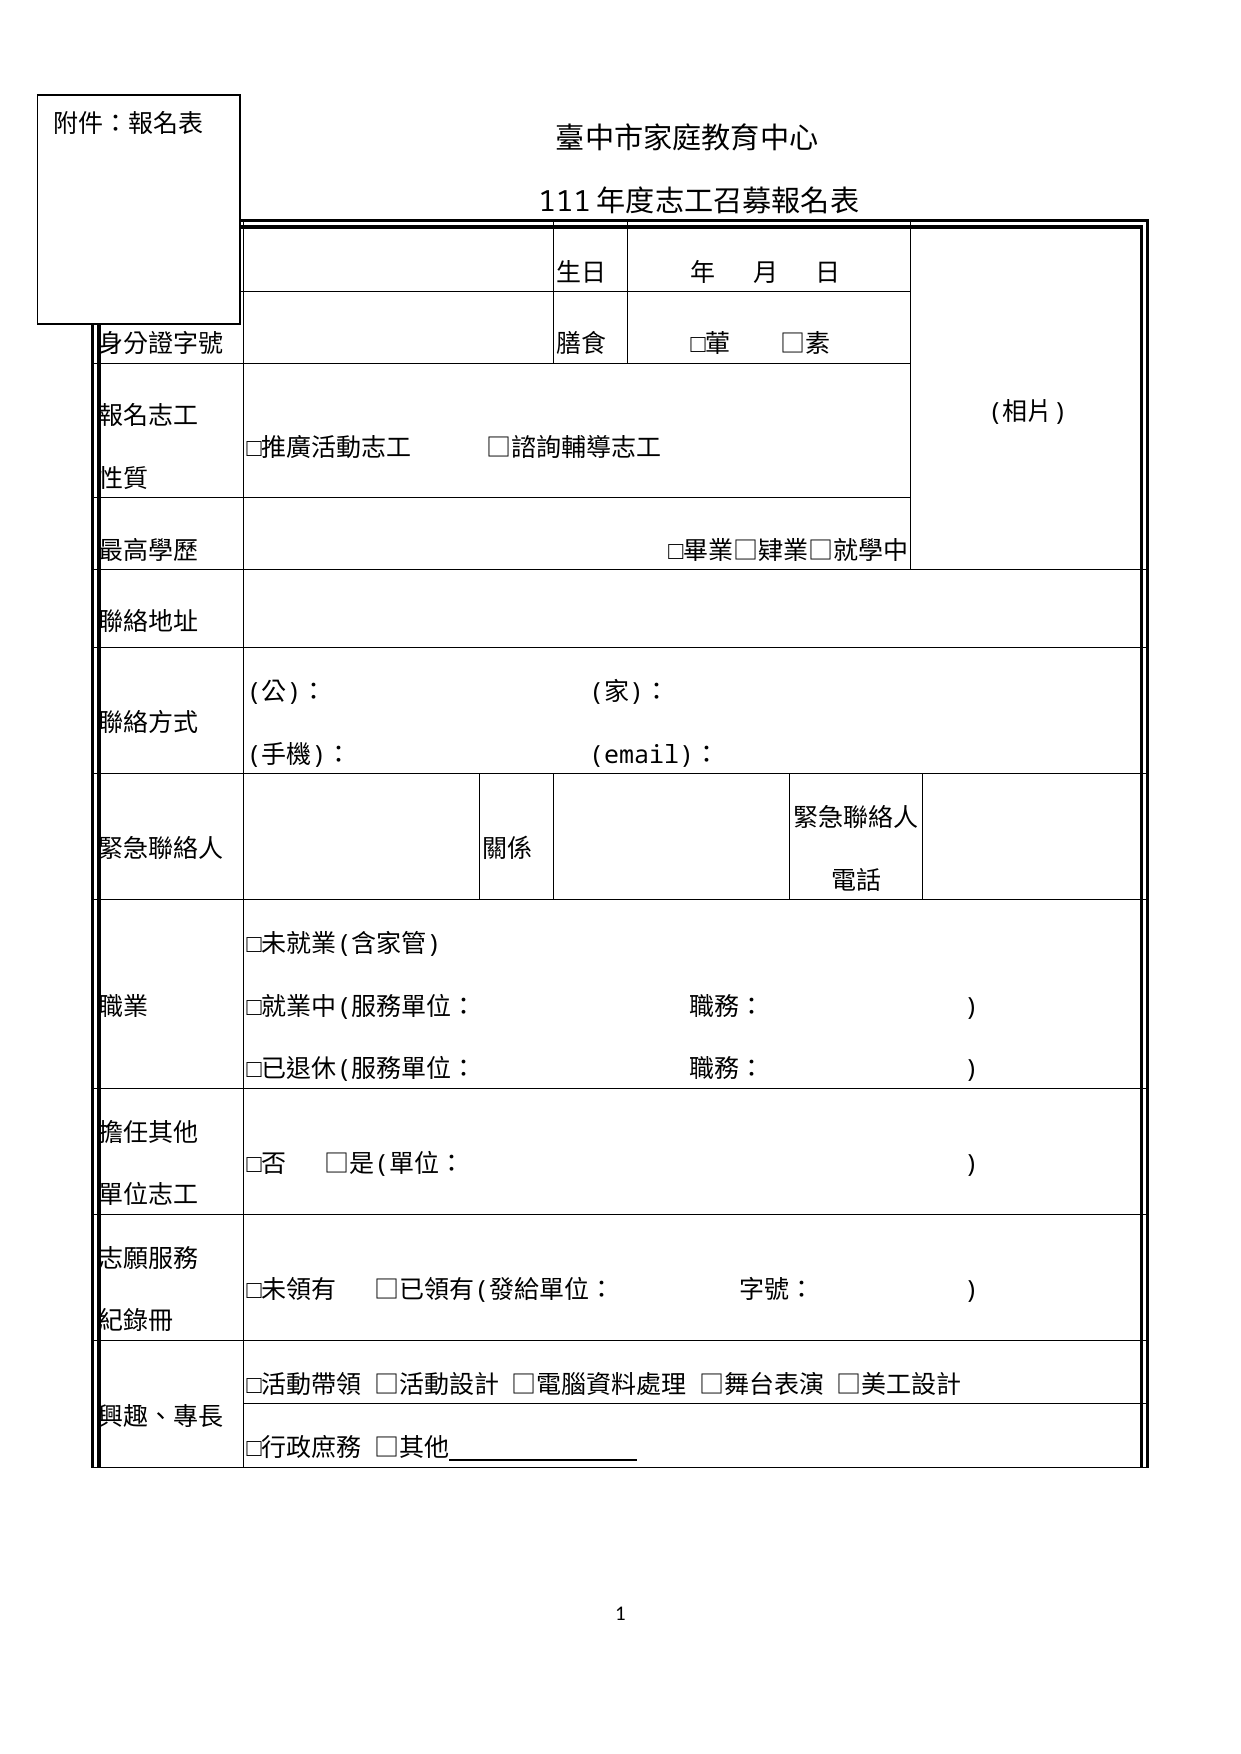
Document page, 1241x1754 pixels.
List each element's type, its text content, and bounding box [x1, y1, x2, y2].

table_cell 擔任其他 單位志工 [101, 1089, 243, 1214]
table_cell 膳食 [554, 292, 627, 363]
table_cell 關係 [480, 774, 553, 899]
table_cell (公)： (家)： (手機)： (email)： [244, 648, 1140, 773]
table_cell 職業 [101, 900, 243, 1088]
table_cell 聯絡地址 [101, 570, 243, 647]
table_cell □活動帶領 □活動設計 □電腦資料處理 □舞台表演 □美工設計 [244, 1341, 1140, 1403]
table_cell [554, 774, 789, 899]
text 臺中市家庭教育中心 [38, 96, 239, 323]
table_cell □葷 □素 [628, 292, 910, 363]
table_cell 最高學歷 [101, 498, 243, 569]
table_cell □推廣活動志工 □諮詢輔導志工 [244, 364, 910, 497]
table_cell 聯絡方式 [101, 648, 243, 773]
table_cell 身分證字號 [101, 292, 243, 363]
table_cell □畢業□肄業□就學中 [244, 498, 910, 569]
table_cell 緊急聯絡人電話 [790, 774, 922, 899]
table_cell 興趣、專長 [101, 1341, 243, 1467]
table_cell □未就業(含家管) □就業中(服務單位： 職務： ) □已退休(服務單位： 職務： ) [244, 900, 1140, 1088]
table_cell 報名志工 性質 [101, 364, 243, 497]
table_header (相片) [911, 222, 1144, 569]
text 臺中市家庭教育中心 [241, 94, 1165, 157]
table_cell □否 □是(單位： ) [244, 1089, 1140, 1214]
table_cell 緊急聯絡人 [101, 774, 243, 899]
table_cell 志願服務 紀錄冊 [101, 1215, 243, 1340]
text 111年度志工召募報名表 [241, 157, 1165, 219]
table_header 生日 [554, 229, 627, 291]
table_cell □行政庶務 □其他 [244, 1404, 1140, 1467]
table_header [244, 229, 553, 291]
table_cell [244, 570, 1140, 647]
table_cell [244, 774, 479, 899]
table_cell [244, 292, 553, 363]
table_cell □未領有 □已領有(發給單位： 字號： ) [244, 1215, 1140, 1340]
table_cell [923, 774, 1140, 899]
table_header 年 月 日 [628, 229, 910, 291]
text 附件：報名表 [53, 103, 224, 139]
